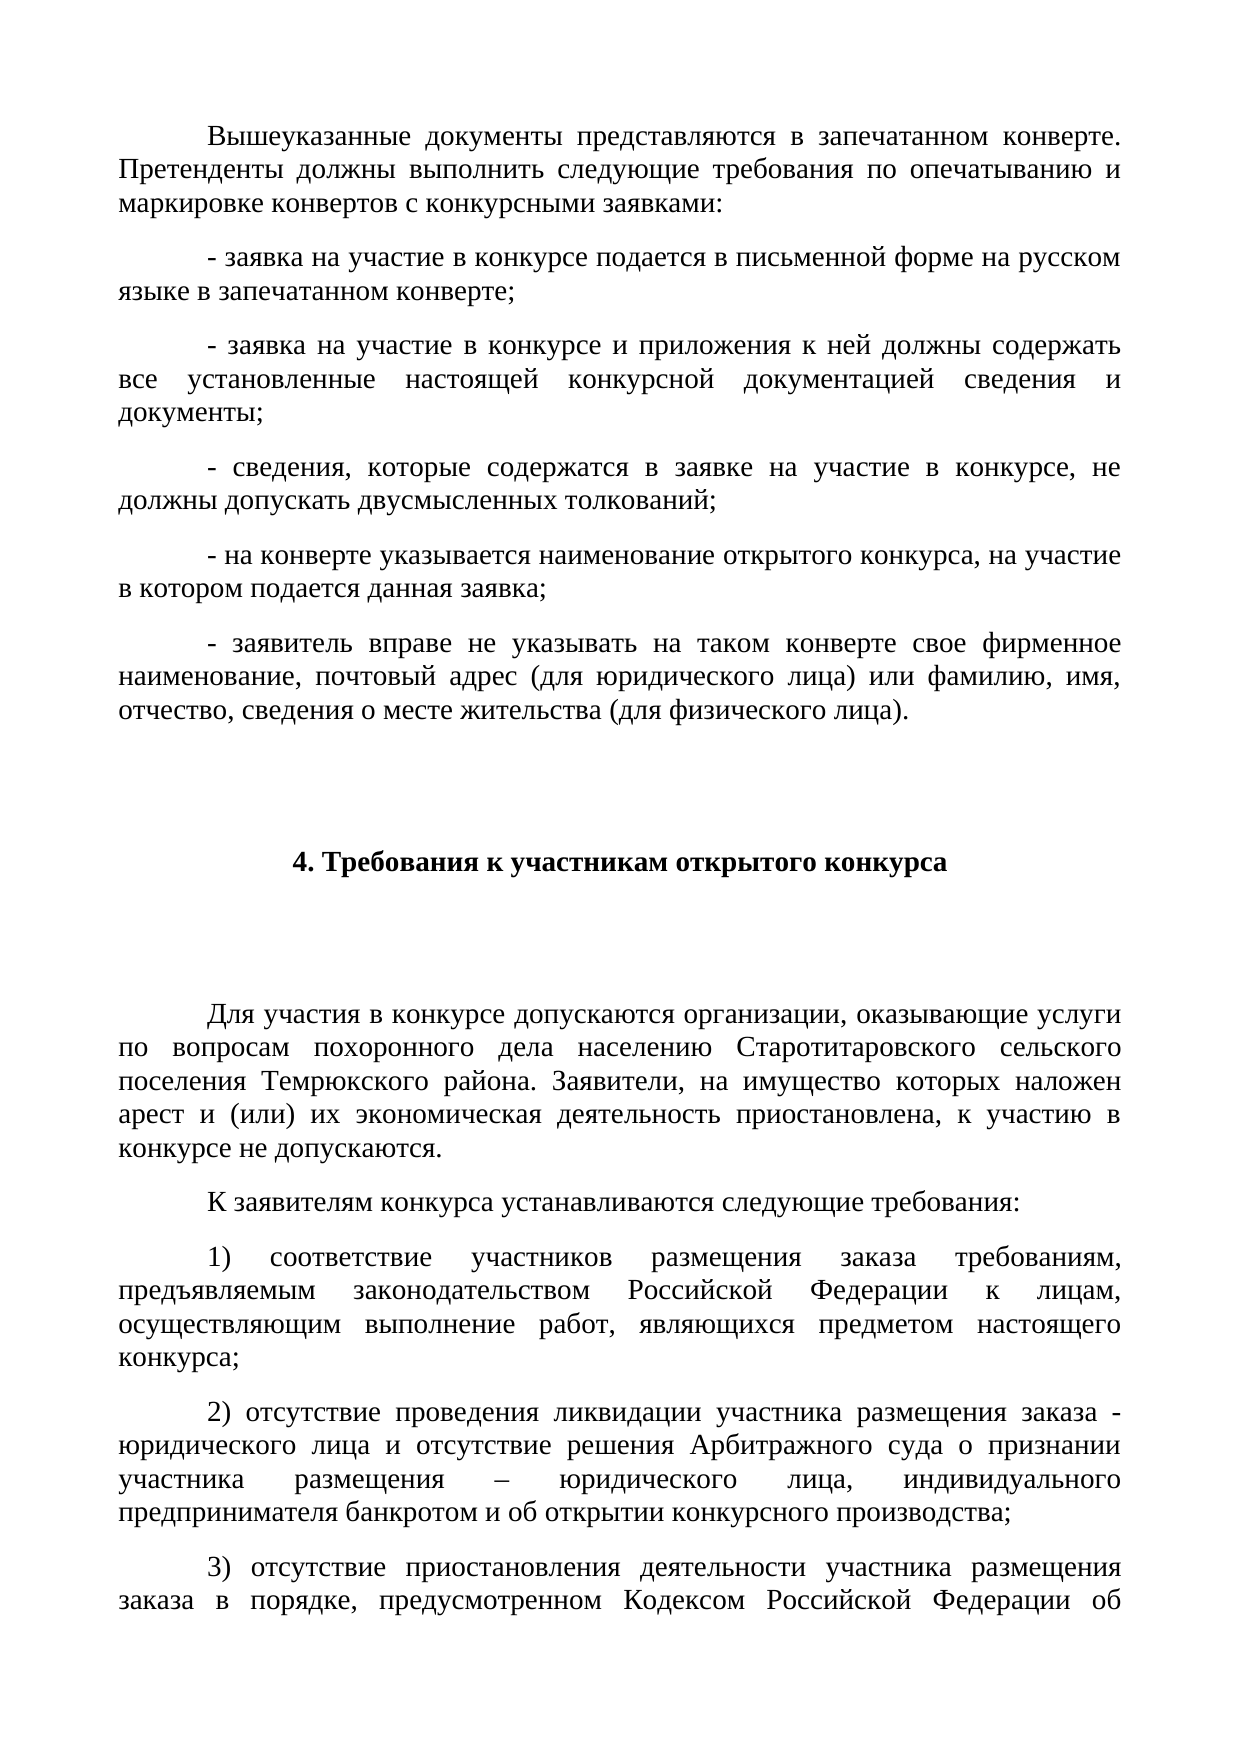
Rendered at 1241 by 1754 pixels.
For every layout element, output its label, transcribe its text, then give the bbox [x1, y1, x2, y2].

text Вышеуказанные документы представляются в запечатанном конверте. Претенденты должны выполнить следующие требования по опечатыванию и маркировке конвертов с конкурсными заявками: [118, 118, 1122, 219]
text - сведения, которые содержатся в заявке на участие в конкурсе, не должны допускать двусмысленных толкований; [118, 449, 1122, 516]
text - на конверте указывается наименование открытого конкурса, на участие в котором подается данная заявка; [118, 537, 1122, 604]
text 4. Требования к участникам открытого конкурса [118, 844, 1122, 877]
text 3) отсутствие приостановления деятельности участника размещения заказа в порядке, предусмотренном Кодексом Российской Федерации об [118, 1549, 1122, 1616]
text К заявителям конкурса устанавливаются следующие требования: [118, 1184, 1122, 1218]
text - заявитель вправе не указывать на таком конверте свое фирменное наименование, почтовый адрес (для юридического лица) или фамилию, имя, отчество, сведения о месте жительства (для физического лица). [118, 625, 1122, 725]
text Для участия в конкурсе допускаются организации, оказывающие услуги по вопросам похоронного дела населению Старотитаровского сельского поселения Темрюкского района. Заявители, на имущество которых наложен арест и (или) их экономическая деятельность приостановлена, к участию в конкурсе не допускаются. [118, 996, 1122, 1164]
text - заявка на участие в конкурсе подается в письменной форме на русском языке в запечатанном конверте; [118, 239, 1122, 307]
text - заявка на участие в конкурсе и приложения к ней должны содержать все установленные настоящей конкурсной документацией сведения и документы; [118, 327, 1122, 428]
text 2) отсутствие проведения ликвидации участника размещения заказа - юридического лица и отсутствие решения Арбитражного суда о признании участника размещения – юридического лица, индивидуального предпринимателя банкротом и об открытии конкурсного производства; [118, 1394, 1122, 1528]
text 1) соответствие участников размещения заказа требованиям, предъявляемым законодательством Российской Федерации к лицам, осуществляющим выполнение работ, являющихся предметом настоящего конкурса; [118, 1239, 1122, 1373]
